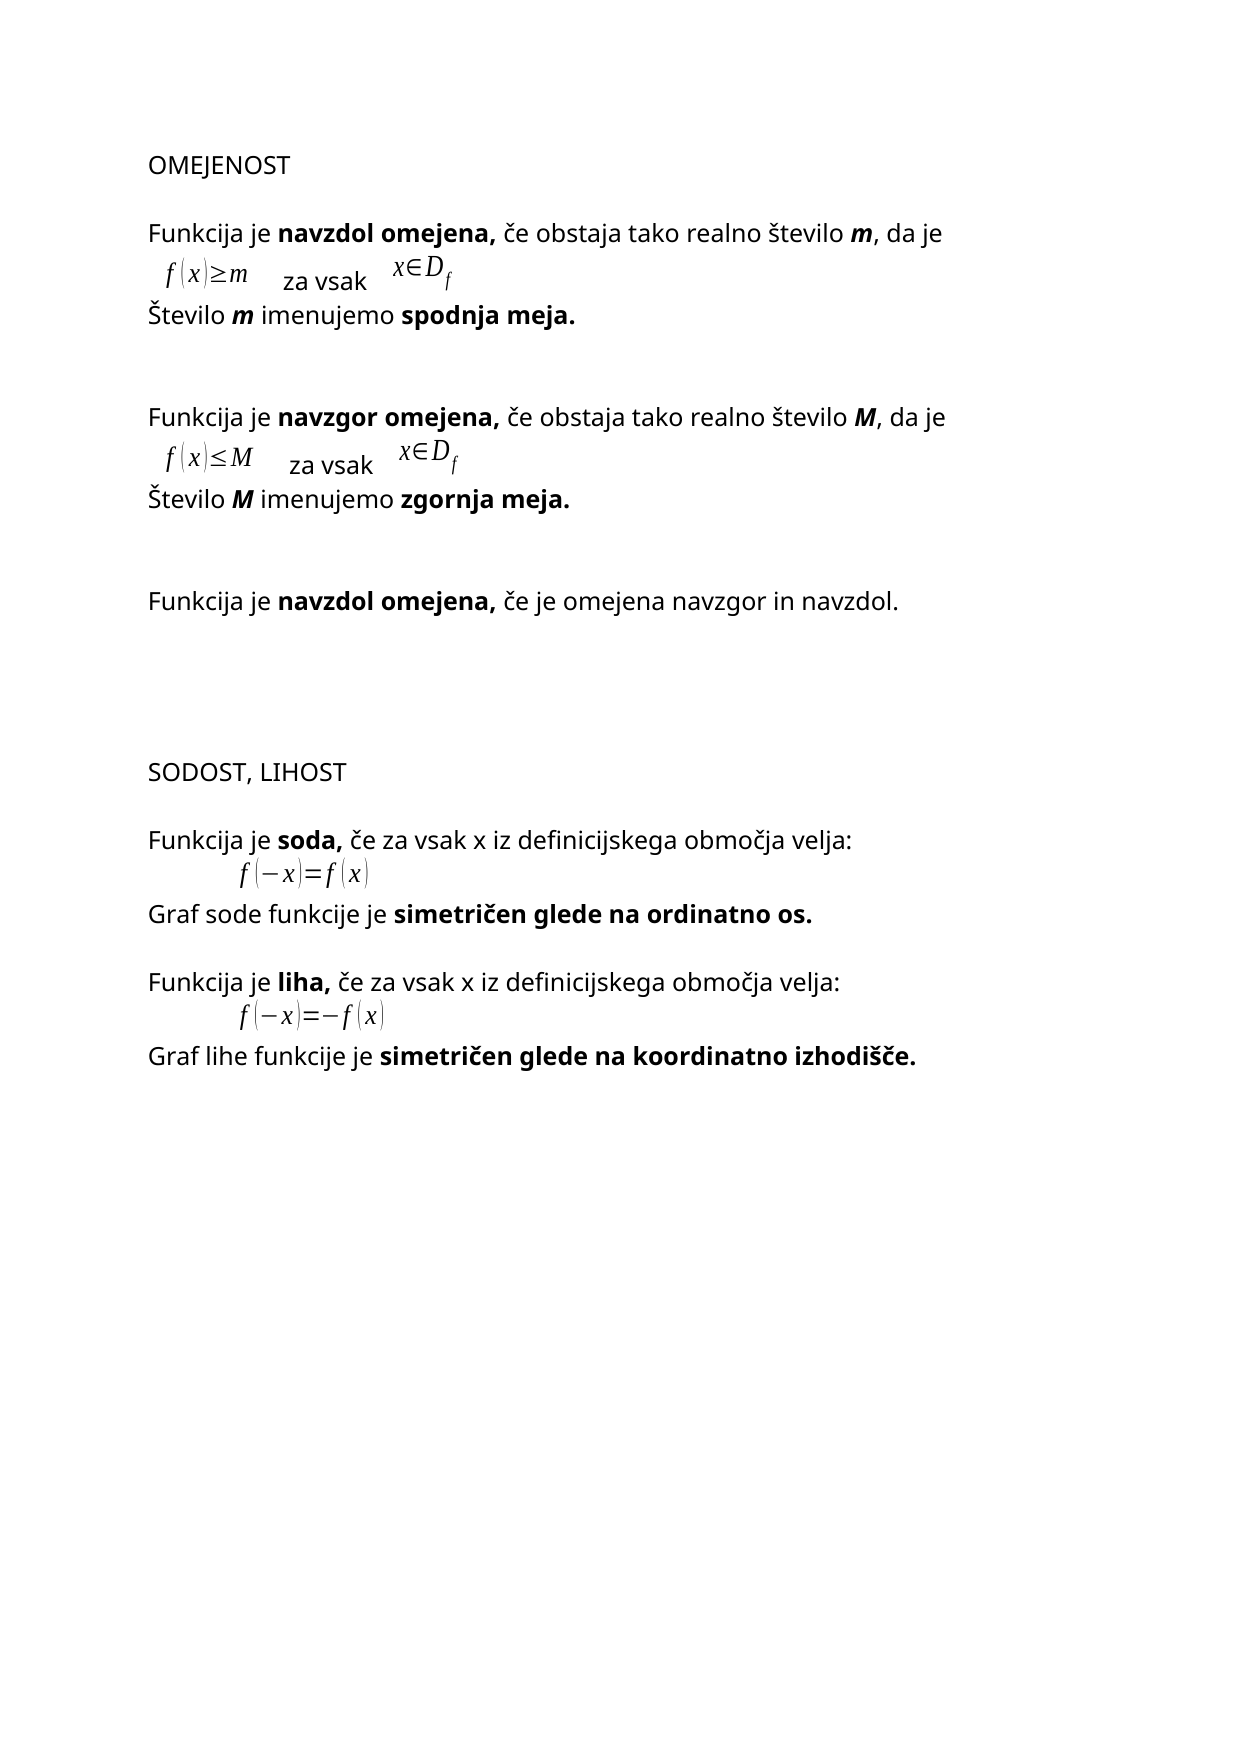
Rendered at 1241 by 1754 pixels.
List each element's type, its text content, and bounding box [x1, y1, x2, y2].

text SODOST, LIHOST [148, 754, 1093, 788]
text Funkcija je navzdol omejena, če je omejena navzgor in navzdol. [148, 584, 1093, 618]
text Graf lihe funkcije je simetričen glede na koordinatno izhodišče. [148, 1038, 1093, 1072]
text Funkcija je liha, če za vsak x iz definicijskega območja velja: [148, 964, 1093, 998]
text Funkcija je soda, če za vsak x iz definicijskega območja velja: [148, 822, 1093, 857]
text Funkcija je navzdol omejena, če obstaja tako realno število m, da je [148, 216, 1093, 250]
text Število m imenujemo spodnja meja. [148, 298, 1093, 332]
text za vsak [148, 434, 1093, 482]
text Graf sode funkcije je simetričen glede na ordinatno os. [148, 896, 1093, 930]
text za vsak [148, 250, 1093, 298]
text Funkcija je navzgor omejena, če obstaja tako realno število M, da je [148, 400, 1093, 434]
text OMEJENOST [148, 148, 1093, 182]
text Število M imenujemo zgornja meja. [148, 482, 1093, 516]
